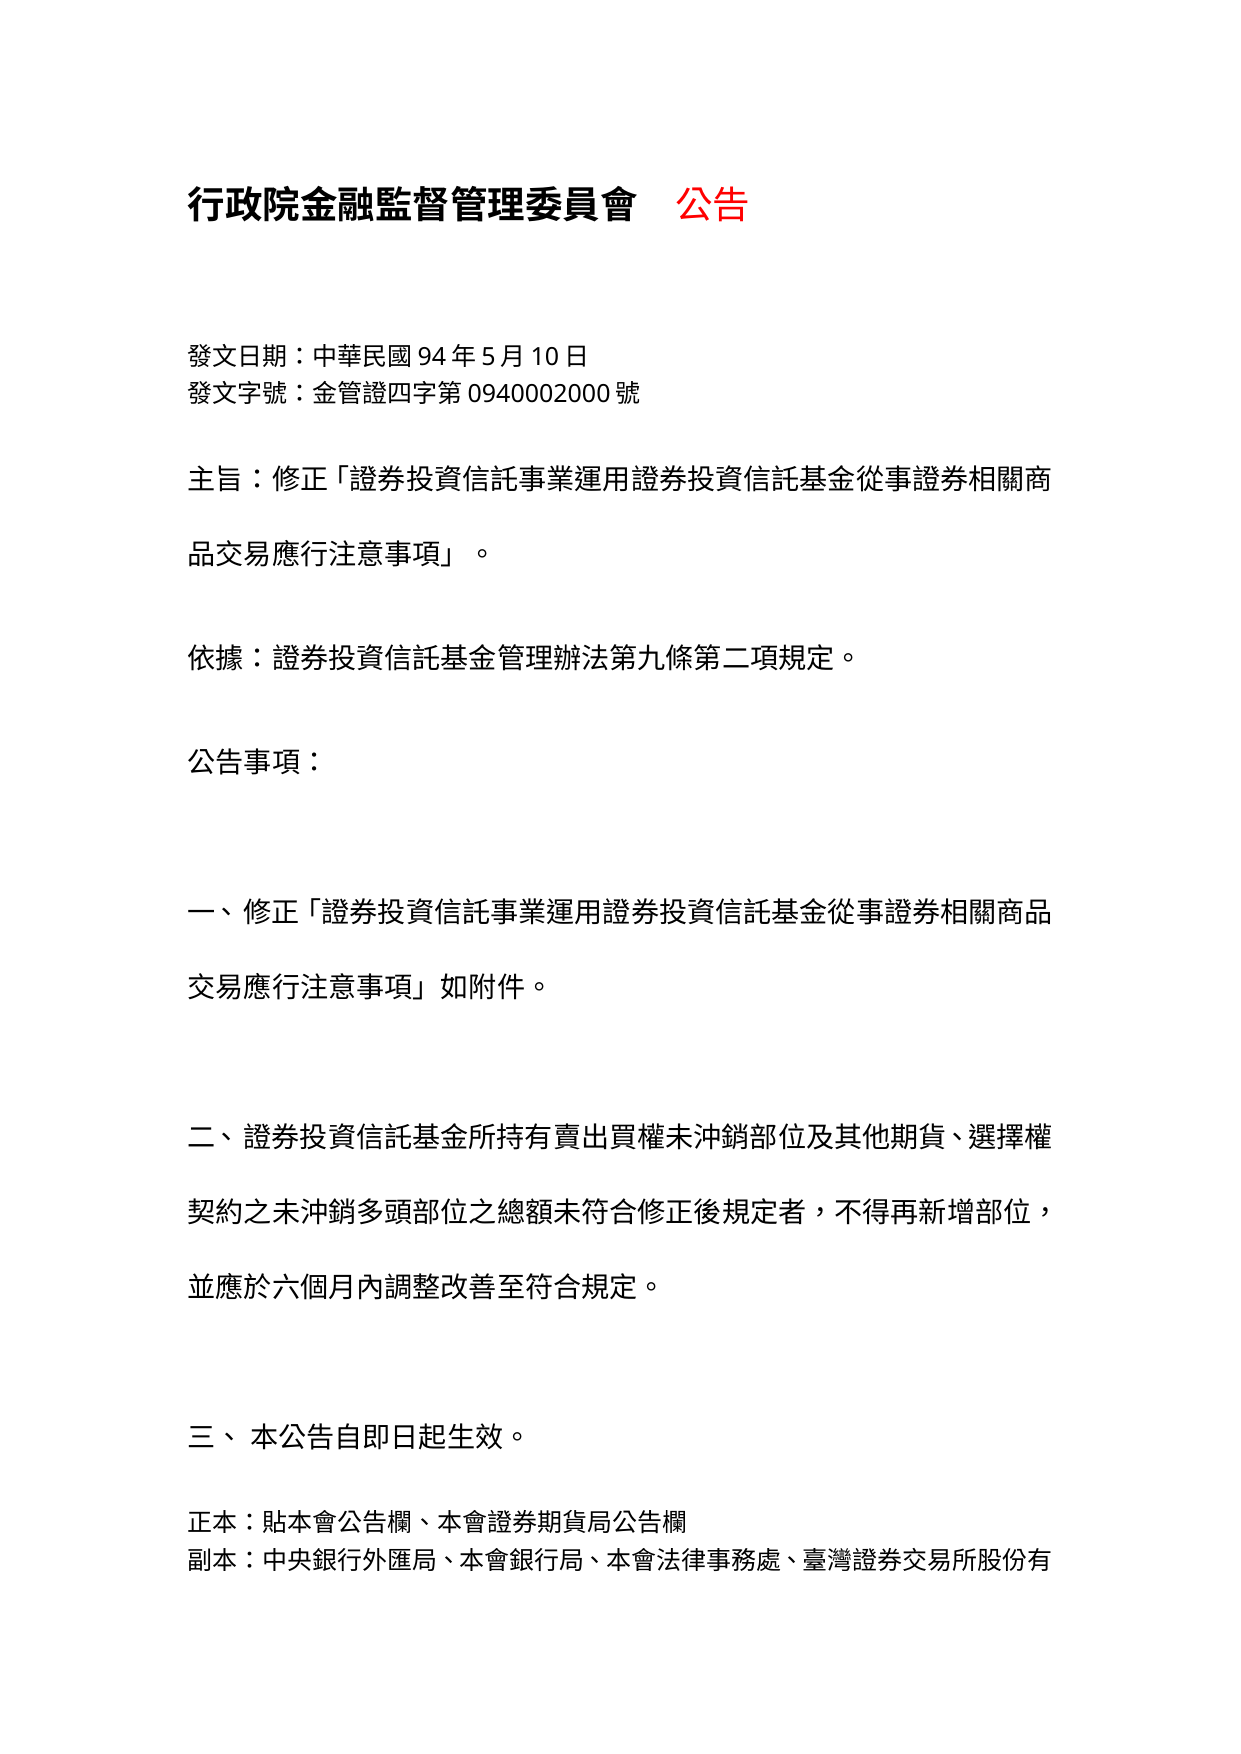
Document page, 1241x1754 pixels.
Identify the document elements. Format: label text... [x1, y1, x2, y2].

text 依據：證券投資信託基金管理辦法第九條第二項規定。 [187, 619, 1053, 694]
text 發文日期：中華民國94年5月10日 發文字號：金管證四字第0940002000號 [187, 335, 1053, 410]
text 主旨：修正「證券投資信託事業運用證券投資信託基金從事證券相關商品交易應行注意事項」。 [187, 439, 1053, 589]
text 行政院金融監督管理委員會 公告 [187, 164, 1053, 239]
text 正本：貼本會公告欄、本會證券期貨局公告欄 副本：中央銀行外匯局、本會銀行局、本會法律事務處、臺灣證券交易所股份有 [187, 1502, 1053, 1577]
text 公告事項： 一、 修正「證券投資信託事業運用證券投資信託基金從事證券相關商品交易應行注意事項」如附件。 二、 證券投資信託基金所持有賣出買權未沖銷部位及其他期貨、選擇權契約之未沖銷多頭部位之總額未符合修正後規定者，不得再新增部位，並應於六個月內調整改善至符合規定。 三、 本公告自即日起生效。 [187, 723, 1053, 1473]
